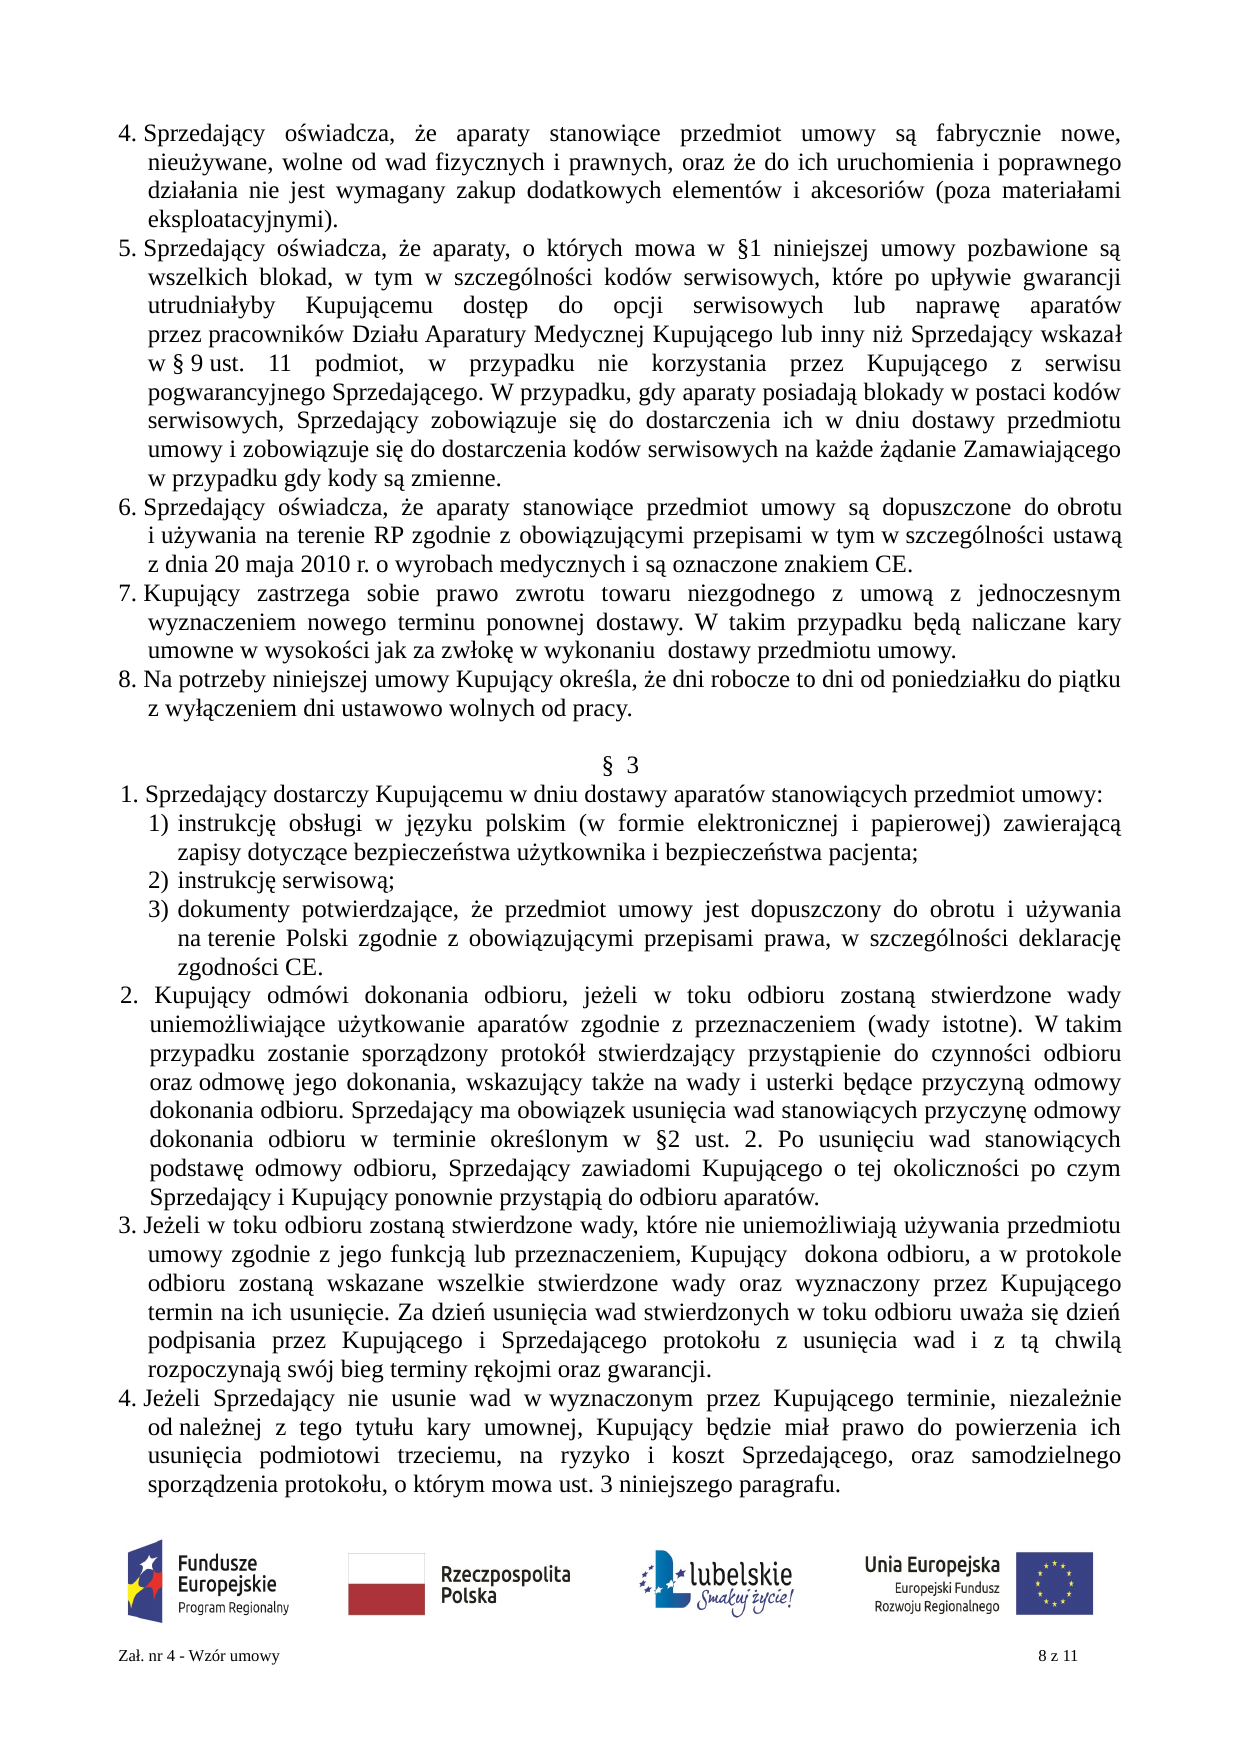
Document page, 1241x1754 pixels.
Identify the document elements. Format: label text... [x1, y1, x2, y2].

list instrukcję obsługi w języku polskim (w formie elektronicznej i papierowej) zawierającą zapisy dotyczące bezpieczeństwa użytkownika i bezpieczeństwa pacjenta; [148, 808, 1122, 866]
text 1. Sprzedający dostarczy Kupującemu w dniu dostawy aparatów stanowiących przedmiot umowy: [120, 779, 1122, 808]
list Jeżeli w toku odbioru zostaną stwierdzone wady, które nie uniemożliwiają używania przedmiotu umowy zgodnie z jego funkcją lub przeznaczeniem, Kupujący dokona odbioru, a w protokole odbioru zostaną wskazane wszelkie stwierdzone wady oraz wyznaczony przez Kupującego termin na ich usunięcie. Za dzień usunięcia wad stwierdzonych w toku odbioru uważa się dzień podpisania przez Kupującego i Sprzedającego protokołu z usunięcia wad i z tą chwilą rozpoczynają swój bieg terminy rękojmi oraz gwarancji. [118, 1211, 1122, 1383]
list Kupujący zastrzega sobie prawo zwrotu towaru niezgodnego z umową z jednoczesnym wyznaczeniem nowego terminu ponownej dostawy. W takim przypadku będą naliczane kary umowne w wysokości jak za zwłokę w wykonaniu dostawy przedmiotu umowy. [118, 578, 1122, 664]
list Sprzedający oświadcza, że aparaty stanowiące przedmiot umowy są fabrycznie nowe, nieużywane, wolne od wad fizycznych i prawnych, oraz że do ich uruchomienia i poprawnego działania nie jest wymagany zakup dodatkowych elementów i akcesoriów (poza materiałami eksploatacyjnymi). [118, 118, 1122, 233]
list Na potrzeby niniejszej umowy Kupujący określa, że dni robocze to dni od poniedziałku do piątku z wyłączeniem dni ustawowo wolnych od pracy. [118, 664, 1122, 722]
list Sprzedający oświadcza, że aparaty, o których mowa w §1 niniejszej umowy pozbawione są wszelkich blokad, w tym w szczególności kodów serwisowych, które po upływie gwarancji utrudniałyby Kupującemu dostęp do opcji serwisowych lub naprawę aparatów przez pracowników Działu Aparatury Medycznej Kupującego lub inny niż Sprzedający wskazał w § 9 ust. 11 podmiot, w przypadku nie korzystania przez Kupującego z serwisu pogwarancyjnego Sprzedającego. W przypadku, gdy aparaty posiadają blokady w postaci kodów serwisowych, Sprzedający zobowiązuje się do dostarczenia ich w dniu dostawy przedmiotu umowy i zobowiązuje się do dostarczenia kodów serwisowych na każde żądanie Zamawiającego w przypadku gdy kody są zmienne. [118, 233, 1122, 492]
text 2. Kupujący odmówi dokonania odbioru, jeżeli w toku odbioru zostaną stwierdzone wady uniemożliwiające użytkowanie aparatów zgodnie z przeznaczeniem (wady istotne). W takim przypadku zostanie sporządzony protokół stwierdzający przystąpienie do czynności odbioru oraz odmowę jego dokonania, wskazujący także na wady i usterki będące przyczyną odmowy dokonania odbioru. Sprzedający ma obowiązek usunięcia wad stanowiących przyczynę odmowy dokonania odbioru w terminie określonym w §2 ust. 2. Po usunięciu wad stanowiących podstawę odmowy odbioru, Sprzedający zawiadomi Kupującego o tej okoliczności po czym Sprzedający i Kupujący ponownie przystąpią do odbioru aparatów. [120, 981, 1122, 1211]
list Sprzedający oświadcza, że aparaty stanowiące przedmiot umowy są dopuszczone do obrotu i używania na terenie RP zgodnie z obowiązującymi przepisami w tym w szczególności ustawą z dnia 20 maja 2010 r. o wyrobach medycznych i są oznaczone znakiem CE. [118, 492, 1122, 578]
text § 3 [118, 751, 1122, 779]
list Jeżeli Sprzedający nie usunie wad w wyznaczonym przez Kupującego terminie, niezależnie od należnej z tego tytułu kary umownej, Kupujący będzie miał prawo do powierzenia ich usunięcia podmiotowi trzeciemu, na ryzyko i koszt Sprzedającego, oraz samodzielnego sporządzenia protokołu, o którym mowa ust. 3 niniejszego paragrafu. [118, 1383, 1122, 1498]
list instrukcję serwisową; [148, 866, 1122, 894]
list dokumenty potwierdzające, że przedmiot umowy jest dopuszczony do obrotu i używania na terenie Polski zgodnie z obowiązującymi przepisami prawa, w szczególności deklarację zgodności CE. [148, 894, 1122, 981]
